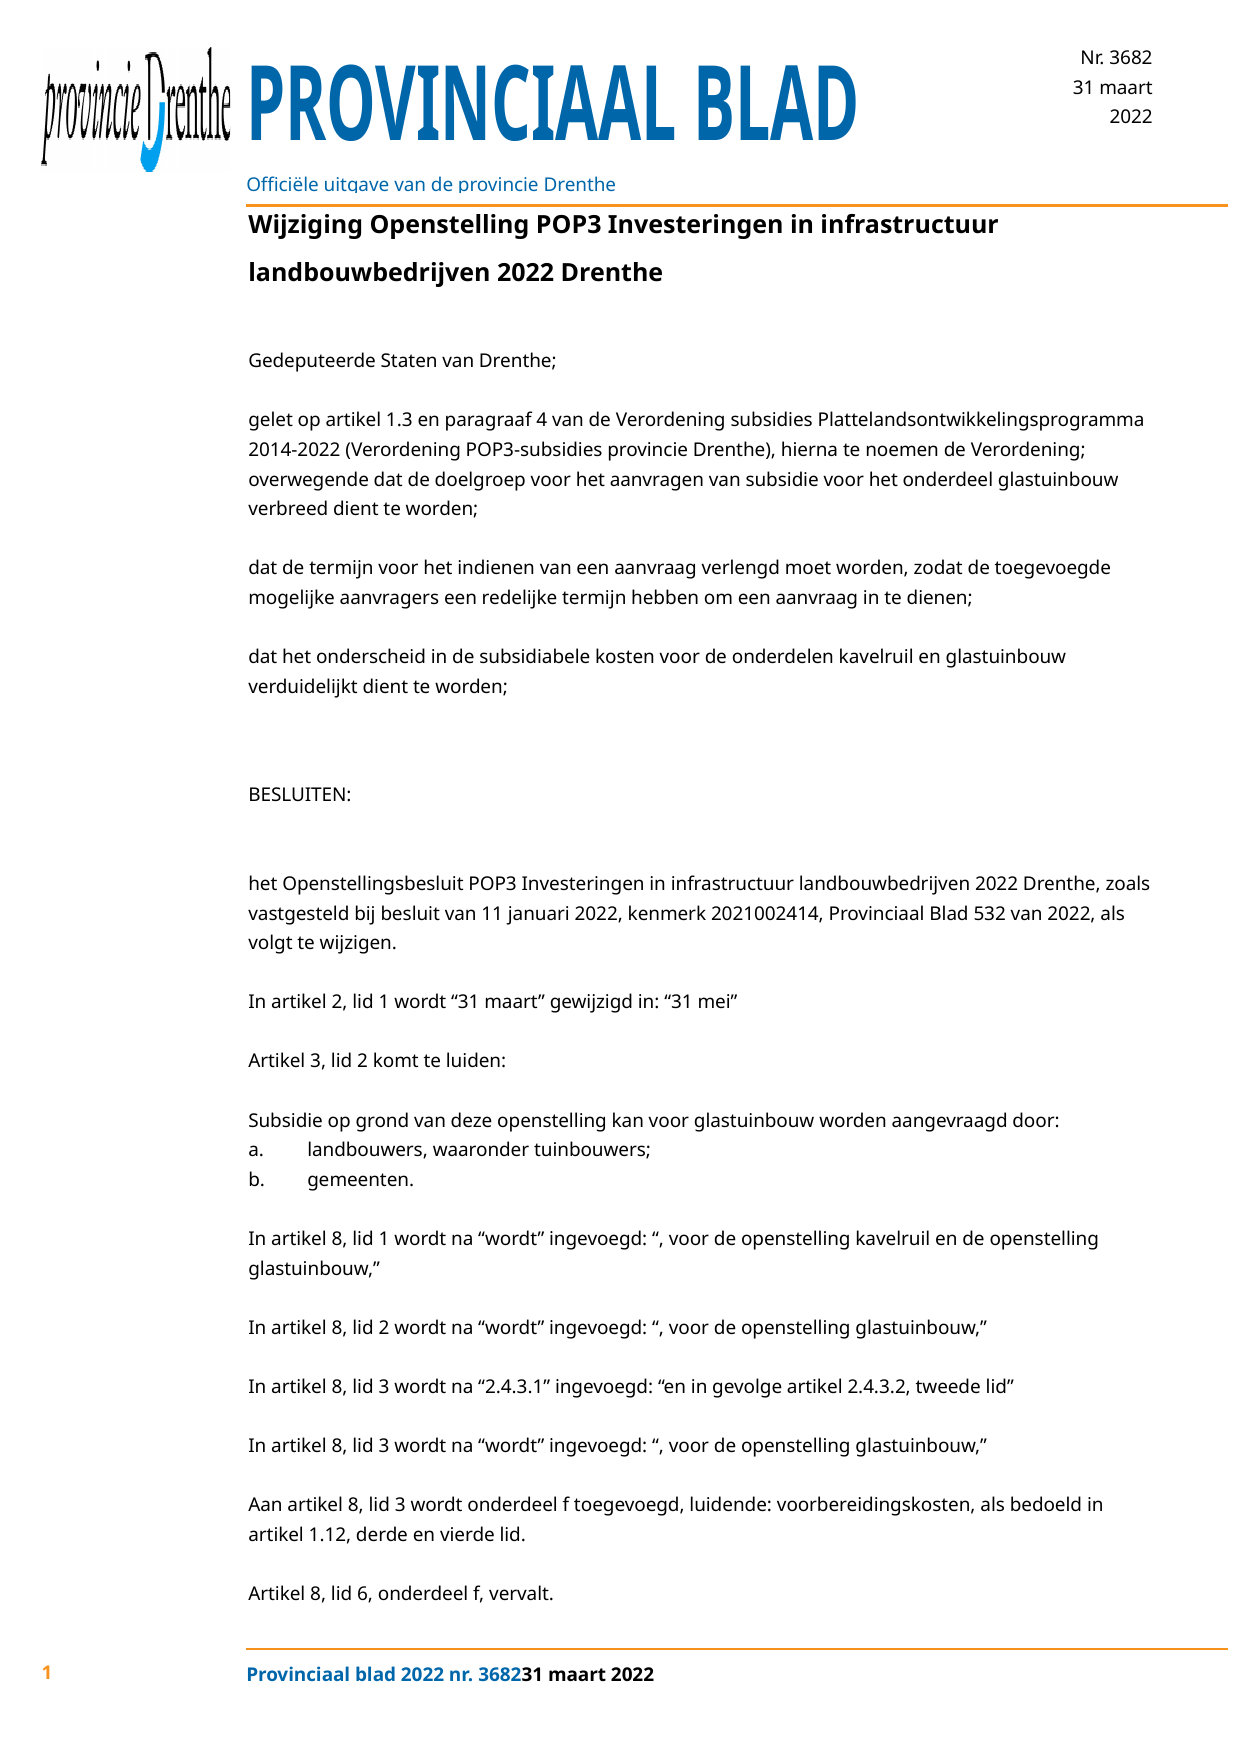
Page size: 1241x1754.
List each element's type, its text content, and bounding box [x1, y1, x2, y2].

text dat het onderscheid in de subsidiabele kosten voor de onderdelen kavelruil en glastuinbouw verduidelijkt dient te worden; [248, 643, 1152, 699]
text In artikel 8, lid 3 wordt na “2.4.3.1” ingevoegd: “en in gevolge artikel 2.4.3.2, tweede lid” [248, 1373, 1152, 1399]
text Wijziging Openstelling POP3 Investeringen in infrastructuur landbouwbedrijven 2022 Drenthe [248, 207, 1152, 288]
picture [41, 47, 231, 172]
text gelet op artikel 1.3 en paragraaf 4 van de Verordening subsidies Plattelandsontwikkelingsprogramma 2014-2022 (Verordening POP3-subsidies provincie Drenthe), hierna te noemen de Verordening; [248, 407, 1152, 462]
text In artikel 8, lid 3 wordt na “wordt” ingevoegd: “, voor de openstelling glastuinbouw,” [248, 1432, 1152, 1458]
text Artikel 3, lid 2 komt te luiden: [248, 1048, 1152, 1073]
text Gedeputeerde Staten van Drenthe; [248, 347, 1152, 373]
text het Openstellingsbesluit POP3 Investeringen in infrastructuur landbouwbedrijven 2022 Drenthe, zoals vastgesteld bij besluit van 11 januari 2022, kenmerk 2021002414, Provinciaal Blad 532 van 2022, als volgt te wijzigen. [248, 870, 1152, 955]
text Artikel 8, lid 6, onderdeel f, vervalt. [248, 1580, 1152, 1606]
text Subsidie op grond van deze openstelling kan voor glastuinbouw worden aangevraagd door: [248, 1107, 1152, 1132]
text Aan artikel 8, lid 3 wordt onderdeel f toegevoegd, luidende: voorbereidingskosten, als bedoeld in artikel 1.12, derde en vierde lid. [248, 1491, 1152, 1547]
text In artikel 8, lid 1 wordt na “wordt” ingevoegd: “, voor de openstelling kavelruil en de openstelling glastuinbouw,” [248, 1225, 1152, 1280]
text In artikel 2, lid 1 wordt “31 maart” gewijzigd in: “31 mei” [248, 988, 1152, 1014]
text BESLUITEN: [248, 781, 1152, 807]
text overwegende dat de doelgroep voor het aanvragen van subsidie voor het onderdeel glastuinbouw verbreed dient te worden; [248, 466, 1152, 521]
text In artikel 8, lid 2 wordt na “wordt” ingevoegd: “, voor de openstelling glastuinbouw,” [248, 1314, 1152, 1339]
list landbouwers, waaronder tuinbouwers; [248, 1136, 1152, 1162]
text dat de termijn voor het indienen van een aanvraag verlengd moet worden, zodat de toegevoegde mogelijke aanvragers een redelijke termijn hebben om een aanvraag in te dienen; [248, 554, 1152, 610]
list gemeenten. [248, 1166, 1152, 1192]
